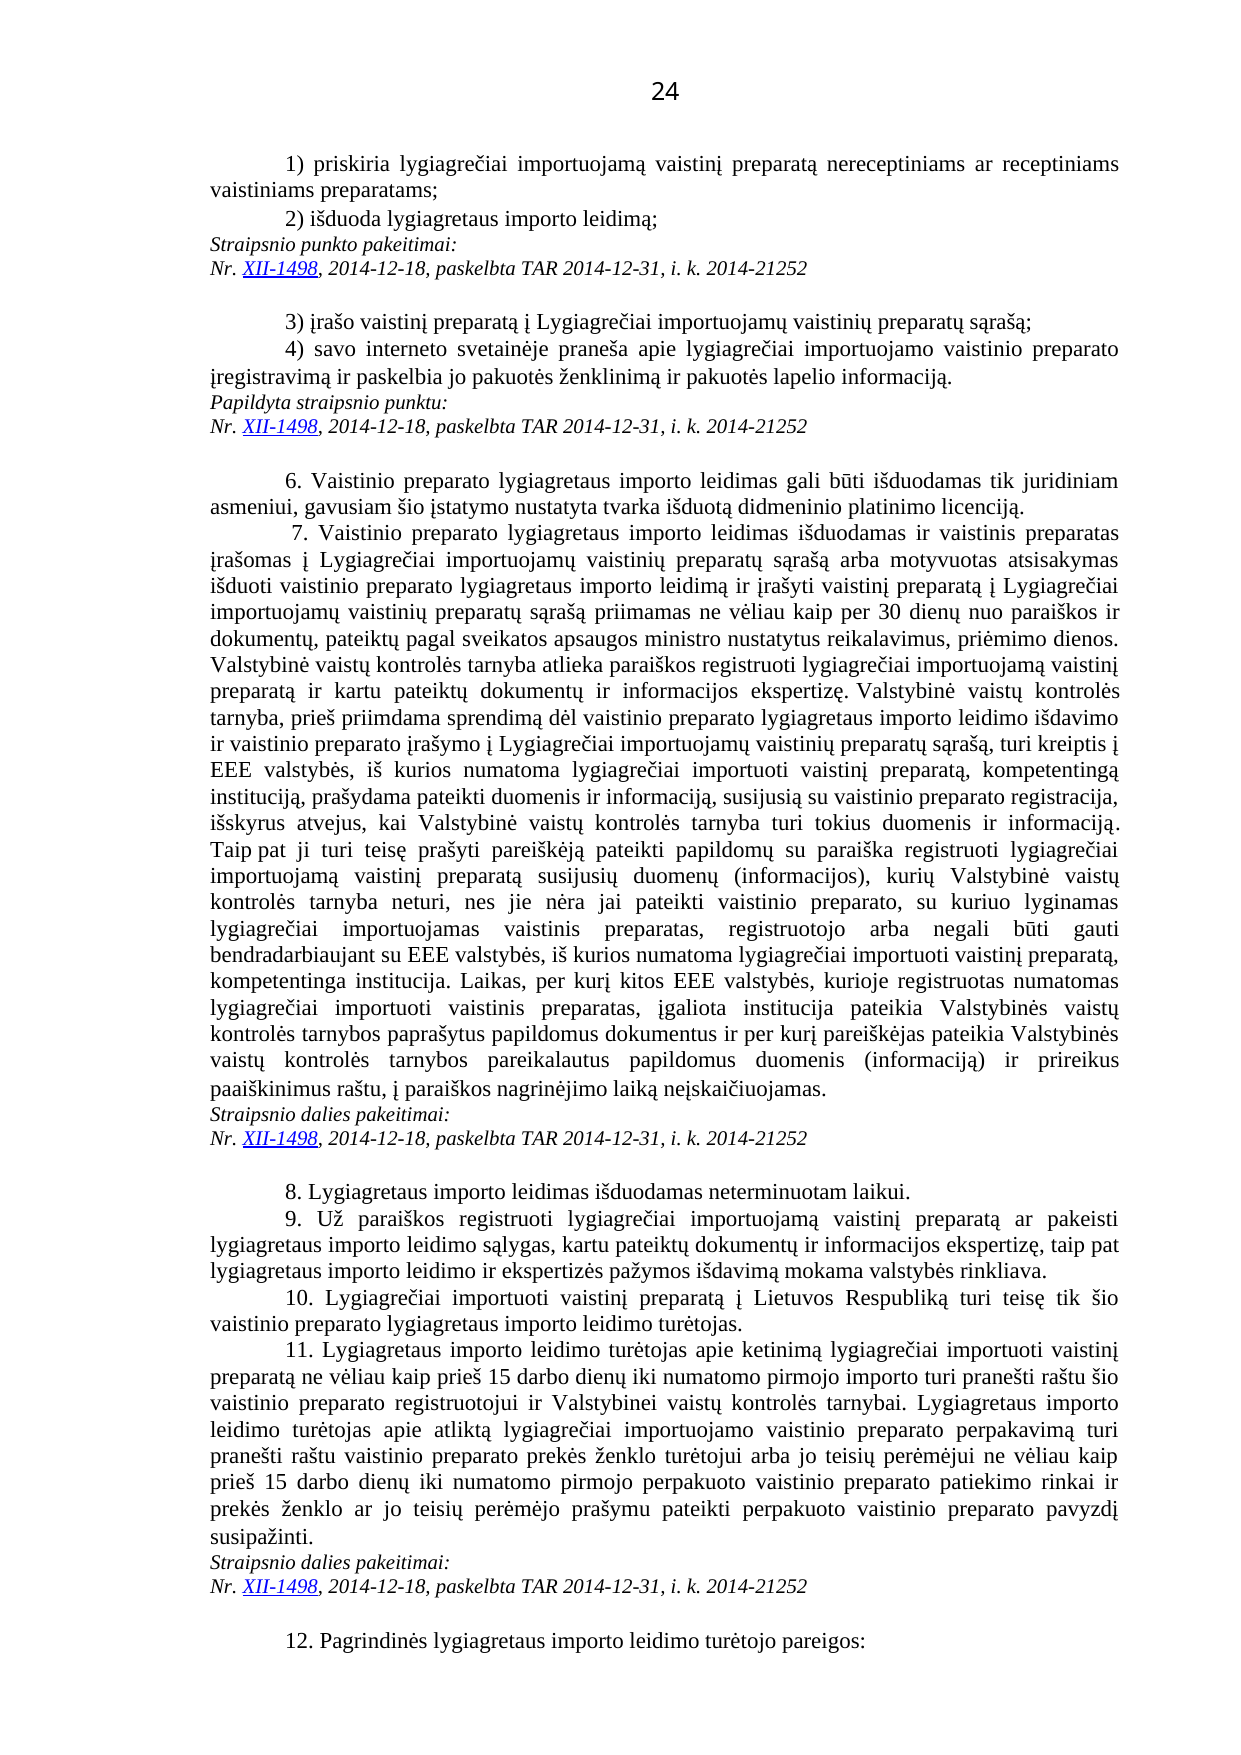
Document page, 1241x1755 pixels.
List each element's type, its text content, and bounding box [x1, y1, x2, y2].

text Nr. XII-1498, 2014-12-18, paskelbta TAR 2014-12-31, i. k. 2014-21252 [210, 1126, 1120, 1150]
text 11. Lygiagretaus importo leidimo turėtojas apie ketinimą lygiagrečiai importuoti vaistinį preparatą ne vėliau kaip prieš 15 darbo dienų iki numatomo pirmojo importo turi pranešti raštu šio vaistinio preparato registruotojui ir Valstybinei vaistų kontrolės tarnybai. Lygiagretaus importo leidimo turėtojas apie atliktą lygiagrečiai importuojamo vaistinio preparato perpakavimą turi pranešti raštu vaistinio preparato prekės ženklo turėtojui arba jo teisių perėmėjui ne vėliau kaip prieš 15 darbo dienų iki numatomo pirmojo perpakuoto vaistinio preparato patiekimo rinkai ir prekės ženklo ar jo teisių perėmėjo prašymu pateikti perpakuoto vaistinio preparato pavyzdį susipažinti. [210, 1337, 1120, 1550]
text Papildyta straipsnio punktu: [210, 390, 1120, 414]
text Straipsnio dalies pakeitimai: [210, 1102, 1120, 1126]
text 4) savo interneto svetainėje praneša apie lygiagrečiai importuojamo vaistinio preparato įregistravimą ir paskelbia jo pakuotės ženklinimą ir pakuotės lapelio informaciją. [210, 335, 1120, 390]
text 12. Pagrindinės lygiagretaus importo leidimo turėtojo pareigos: [210, 1627, 1120, 1653]
text Nr. XII-1498, 2014-12-18, paskelbta TAR 2014-12-31, i. k. 2014-21252 [210, 414, 1120, 438]
text 9. Už paraiškos registruoti lygiagrečiai importuojamą vaistinį preparatą ar pakeisti lygiagretaus importo leidimo sąlygas, kartu pateiktų dokumentų ir informacijos ekspertizę, taip pat lygiagretaus importo leidimo ir ekspertizės pažymos išdavimą mokama valstybės rinkliava. [210, 1205, 1120, 1284]
text Nr. XII-1498, 2014-12-18, paskelbta TAR 2014-12-31, i. k. 2014-21252 [210, 256, 1120, 279]
text 8. Lygiagretaus importo leidimas išduodamas neterminuotam laikui. [210, 1178, 1120, 1205]
text 1) priskiria lygiagrečiai importuojamą vaistinį preparatą nereceptiniams ar receptiniams vaistiniams preparatams; [210, 150, 1120, 203]
text 10. Lygiagrečiai importuoti vaistinį preparatą į Lietuvos Respubliką turi teisę tik šio vaistinio preparato lygiagretaus importo leidimo turėtojas. [210, 1284, 1120, 1337]
text Straipsnio dalies pakeitimai: [210, 1550, 1120, 1574]
text 7. Vaistinio preparato lygiagretaus importo leidimas išduodamas ir vaistinis preparatas įrašomas į Lygiagrečiai importuojamų vaistinių preparatų sąrašą arba motyvuotas atsisakymas išduoti vaistinio preparato lygiagretaus importo leidimą ir įrašyti vaistinį preparatą į Lygiagrečiai importuojamų vaistinių preparatų sąrašą priimamas ne vėliau kaip per 30 dienų nuo paraiškos ir dokumentų, pateiktų pagal sveikatos apsaugos ministro nustatytus reikalavimus, priėmimo dienos. Valstybinė vaistų kontrolės tarnyba atlieka paraiškos registruoti lygiagrečiai importuojamą vaistinį preparatą ir kartu pateiktų dokumentų ir informacijos ekspertizę. Valstybinė vaistų kontrolės tarnyba, prieš priimdama sprendimą dėl vaistinio preparato lygiagretaus importo leidimo išdavimo ir vaistinio preparato įrašymo į Lygiagrečiai importuojamų vaistinių preparatų sąrašą, turi kreiptis į EEE valstybės, iš kurios numatoma lygiagrečiai importuoti vaistinį preparatą, kompetentingą instituciją, prašydama pateikti duomenis ir informaciją, susijusią su vaistinio preparato registracija, išskyrus atvejus, kai Valstybinė vaistų kontrolės tarnyba turi tokius duomenis ir informaciją. Taip pat ji turi teisę prašyti pareiškėją pateikti papildomų su paraiška registruoti lygiagrečiai importuojamą vaistinį preparatą susijusių duomenų (informacijos), kurių Valstybinė vaistų kontrolės tarnyba neturi, nes jie nėra jai pateikti vaistinio preparato, su kuriuo lyginamas lygiagrečiai importuojamas vaistinis preparatas, registruotojo arba negali būti gauti bendradarbiaujant su EEE valstybės, iš kurios numatoma lygiagrečiai importuoti vaistinį preparatą, kompetentinga institucija. Laikas, per kurį kitos EEE valstybės, kurioje registruotas numatomas lygiagrečiai importuoti vaistinis preparatas, įgaliota institucija pateikia Valstybinės vaistų kontrolės tarnybos paprašytus papildomus dokumentus ir per kurį pareiškėjas pateikia Valstybinės vaistų kontrolės tarnybos pareikalautus papildomus duomenis (informaciją) ir prireikus paaiškinimus raštu, į paraiškos nagrinėjimo laiką neįskaičiuojamas. [210, 519, 1120, 1102]
text Straipsnio punkto pakeitimai: [210, 231, 1120, 256]
text 6. Vaistinio preparato lygiagretaus importo leidimas gali būti išduodamas tik juridiniam asmeniui, gavusiam šio įstatymo nustatyta tvarka išduotą didmeninio platinimo licenciją. [210, 467, 1120, 519]
text 2) išduoda lygiagretaus importo leidimą; [210, 203, 1120, 231]
text 3) įrašo vaistinį preparatą į Lygiagrečiai importuojamų vaistinių preparatų sąrašą; [210, 308, 1120, 335]
text Nr. XII-1498, 2014-12-18, paskelbta TAR 2014-12-31, i. k. 2014-21252 [210, 1574, 1120, 1598]
